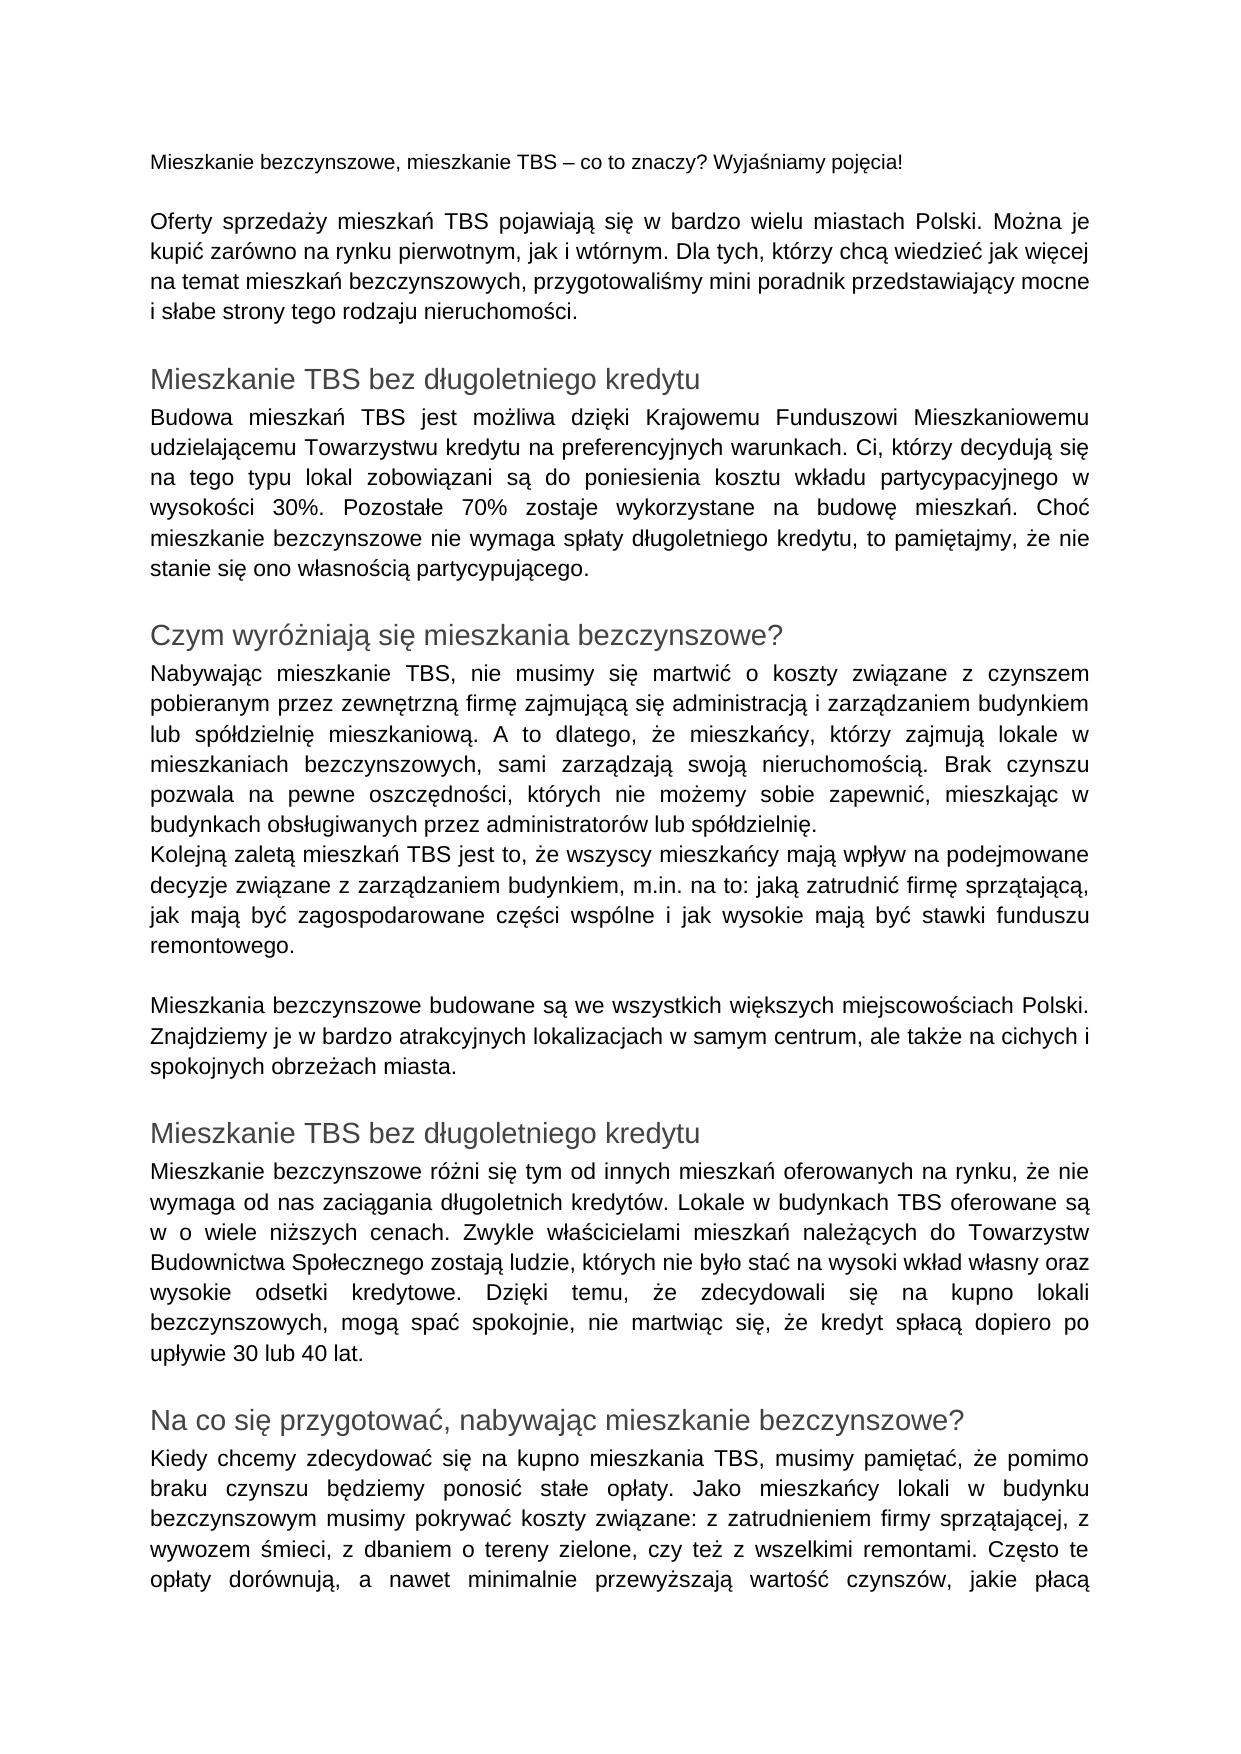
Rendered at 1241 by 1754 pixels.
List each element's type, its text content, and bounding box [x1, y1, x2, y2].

subtitle Na co się przygotować, nabywając mieszkanie bezczynszowe? [150, 1403, 1090, 1437]
text Mieszkania bezczynszowe budowane są we wszystkich większych miejscowościach Polski. Znajdziemy je w bardzo atrakcyjnych lokalizacjach w samym centrum, ale także na cichych i spokojnych obrzeżach miasta. [150, 992, 1090, 1079]
subtitle Mieszkanie TBS bez długoletniego kredytu [150, 362, 1090, 395]
text Nabywając mieszkanie TBS, nie musimy się martwić o koszty związane z czynszem pobieranym przez zewnętrzną firmę zajmującą się administracją i zarządzaniem budynkiem lub spółdzielnię mieszkaniową. A to dlatego, że mieszkańcy, którzy zajmują lokale w mieszkaniach bezczynszowych, sami zarządzają swoją nieruchomością. Brak czynszu pozwala na pewne oszczędności, których nie możemy sobie zapewnić, mieszkając w budynkach obsługiwanych przez administratorów lub spółdzielnię. [150, 660, 1090, 838]
text Kolejną zaletą mieszkań TBS jest to, że wszyscy mieszkańcy mają wpływ na podejmowane decyzje związane z zarządzaniem budynkiem, m.in. na to: jaką zatrudnić firmę sprzątającą, jak mają być zagospodarowane części wspólne i jak wysokie mają być stawki funduszu remontowego. [150, 841, 1090, 958]
text Oferty sprzedaży mieszkań TBS pojawiają się w bardzo wielu miastach Polski. Można je kupić zarówno na rynku pierwotnym, jak i wtórnym. Dla tych, którzy chcą wiedzieć jak więcej na temat mieszkań bezczynszowych, przygotowaliśmy mini poradnik przedstawiający mocne i słabe strony tego rodzaju nieruchomości. [150, 208, 1090, 325]
text Budowa mieszkań TBS jest możliwa dzięki Krajowemu Funduszowi Mieszkaniowemu udzielającemu Towarzystwu kredytu na preferencyjnych warunkach. Ci, którzy decydują się na tego typu lokal zobowiązani są do poniesienia kosztu wkładu partycypacyjnego w wysokości 30%. Pozostałe 70% zostaje wykorzystane na budowę mieszkań. Choć mieszkanie bezczynszowe nie wymaga spłaty długoletniego kredytu, to pamiętajmy, że nie stanie się ono własnością partycypującego. [150, 404, 1090, 581]
subtitle Czym wyróżniają się mieszkania bezczynszowe? [150, 618, 1090, 652]
subtitle Mieszkanie TBS bez długoletniego kredytu [150, 1116, 1090, 1150]
text Mieszkanie bezczynszowe różni się tym od innych mieszkań oferowanych na rynku, że nie wymaga od nas zaciągania długoletnich kredytów. Lokale w budynkach TBS oferowane są w o wiele niższych cenach. Zwykle właścicielami mieszkań należących do Towarzystw Budownictwa Społecznego zostają ludzie, których nie było stać na wysoki wkład własny oraz wysokie odsetki kredytowe. Dzięki temu, że zdecydowali się na kupno lokali bezczynszowych, mogą spać spokojnie, nie martwiąc się, że kredyt spłacą dopiero po upływie 30 lub 40 lat. [150, 1158, 1090, 1366]
text Mieszkanie bezczynszowe, mieszkanie TBS – co to znaczy? Wyjaśniamy pojęcia! [150, 150, 1090, 174]
text Kiedy chcemy zdecydować się na kupno mieszkania TBS, musimy pamiętać, że pomimo braku czynszu będziemy ponosić stałe opłaty. Jako mieszkańcy lokali w budynku bezczynszowym musimy pokrywać koszty związane: z zatrudnieniem firmy sprzątającej, z wywozem śmieci, z dbaniem o tereny zielone, czy też z wszelkimi remontami. Często te opłaty dorównują, a nawet minimalnie przewyższają wartość czynszów, jakie płacą [150, 1445, 1090, 1592]
